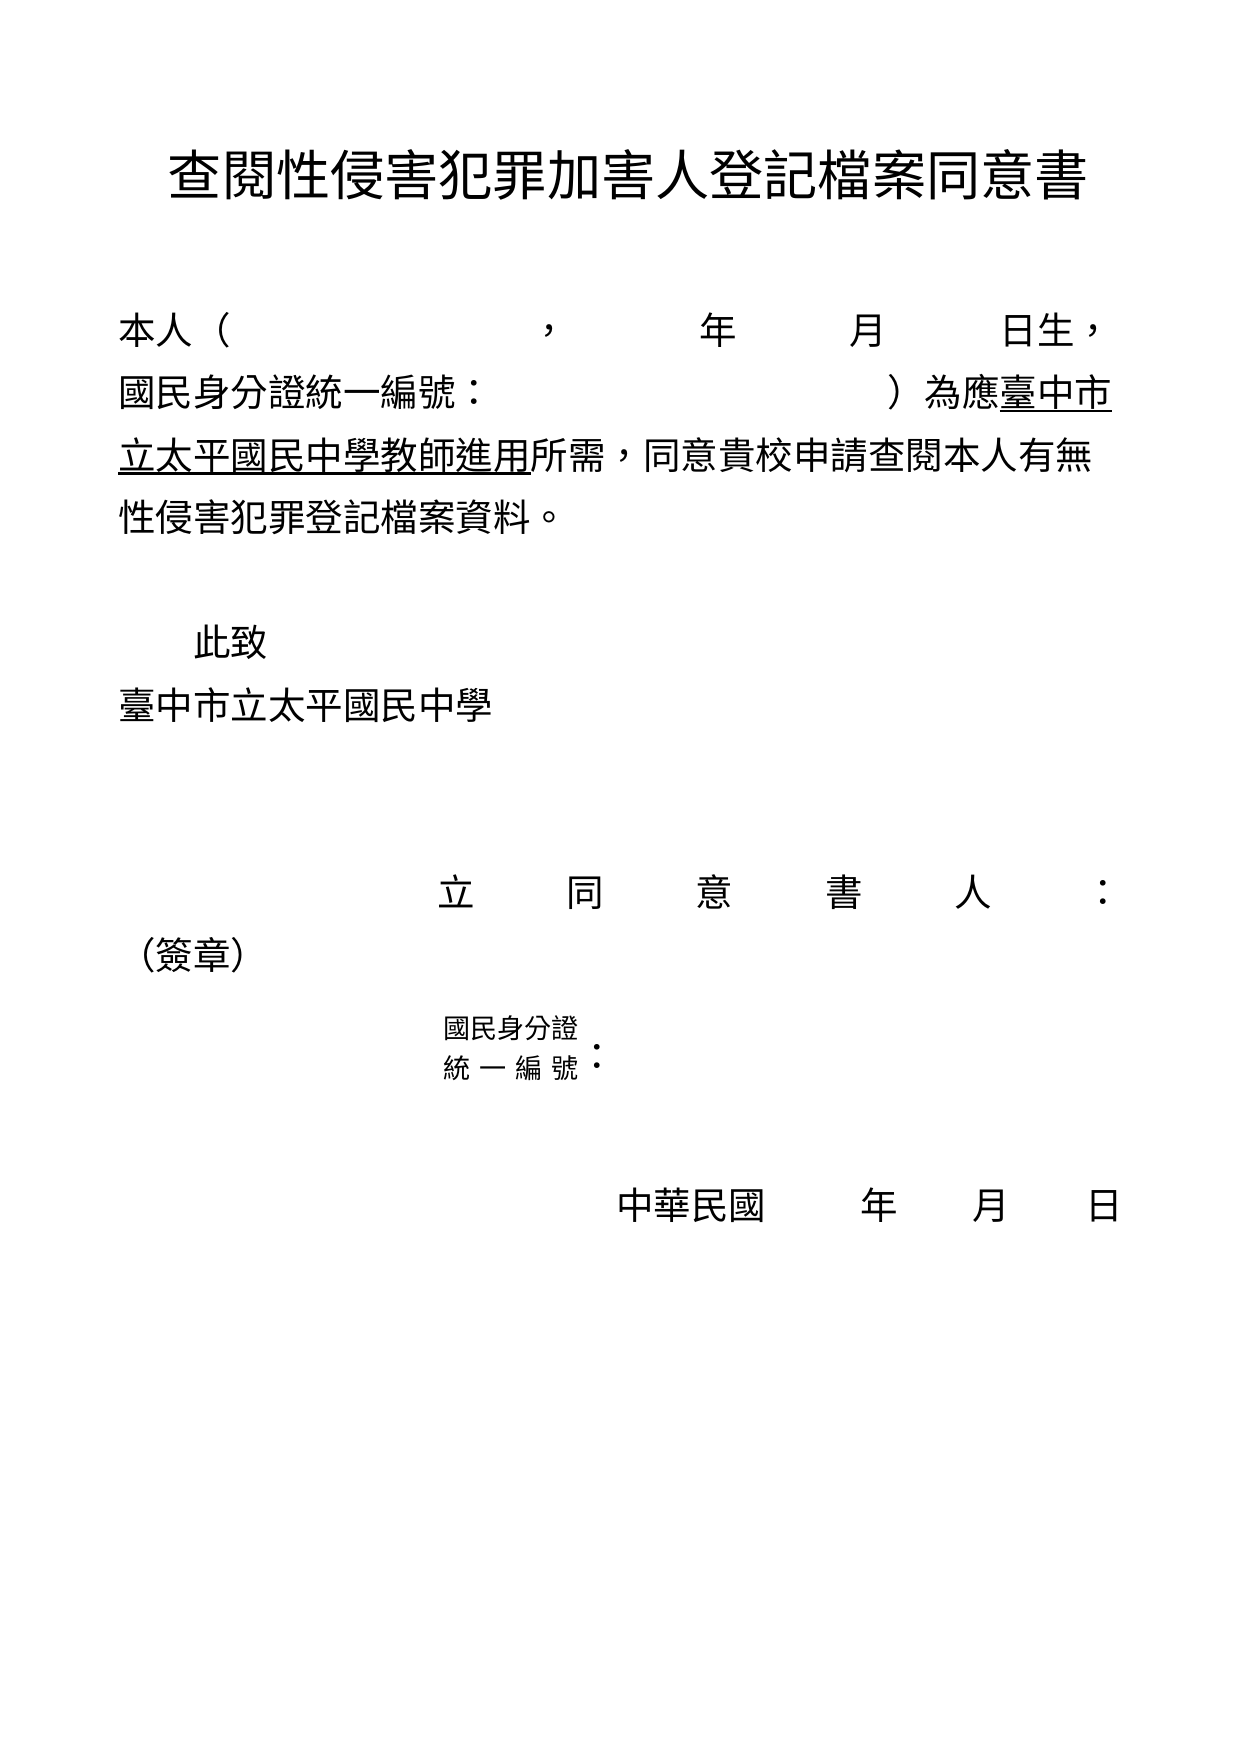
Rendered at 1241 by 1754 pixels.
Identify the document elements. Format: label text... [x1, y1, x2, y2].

text 臺中市立太平國民中學 [118, 661, 1122, 724]
text 查閱性侵害犯罪加害人登記檔案同意書 [118, 99, 1138, 224]
text 立同意書人： （簽章） [118, 849, 1122, 974]
text 國民身分證統一編號： [118, 974, 1122, 1099]
text 此致 [118, 599, 1122, 661]
text 本人（ ， 年 月 日生，國民身分證統一編號： ）為應臺中市立太平國民中學教師進用所需，同意貴校申請查閱本人有無性侵害犯罪登記檔案資料。 [118, 286, 1122, 536]
text 中華民國 年 月 日 [118, 1161, 1122, 1224]
